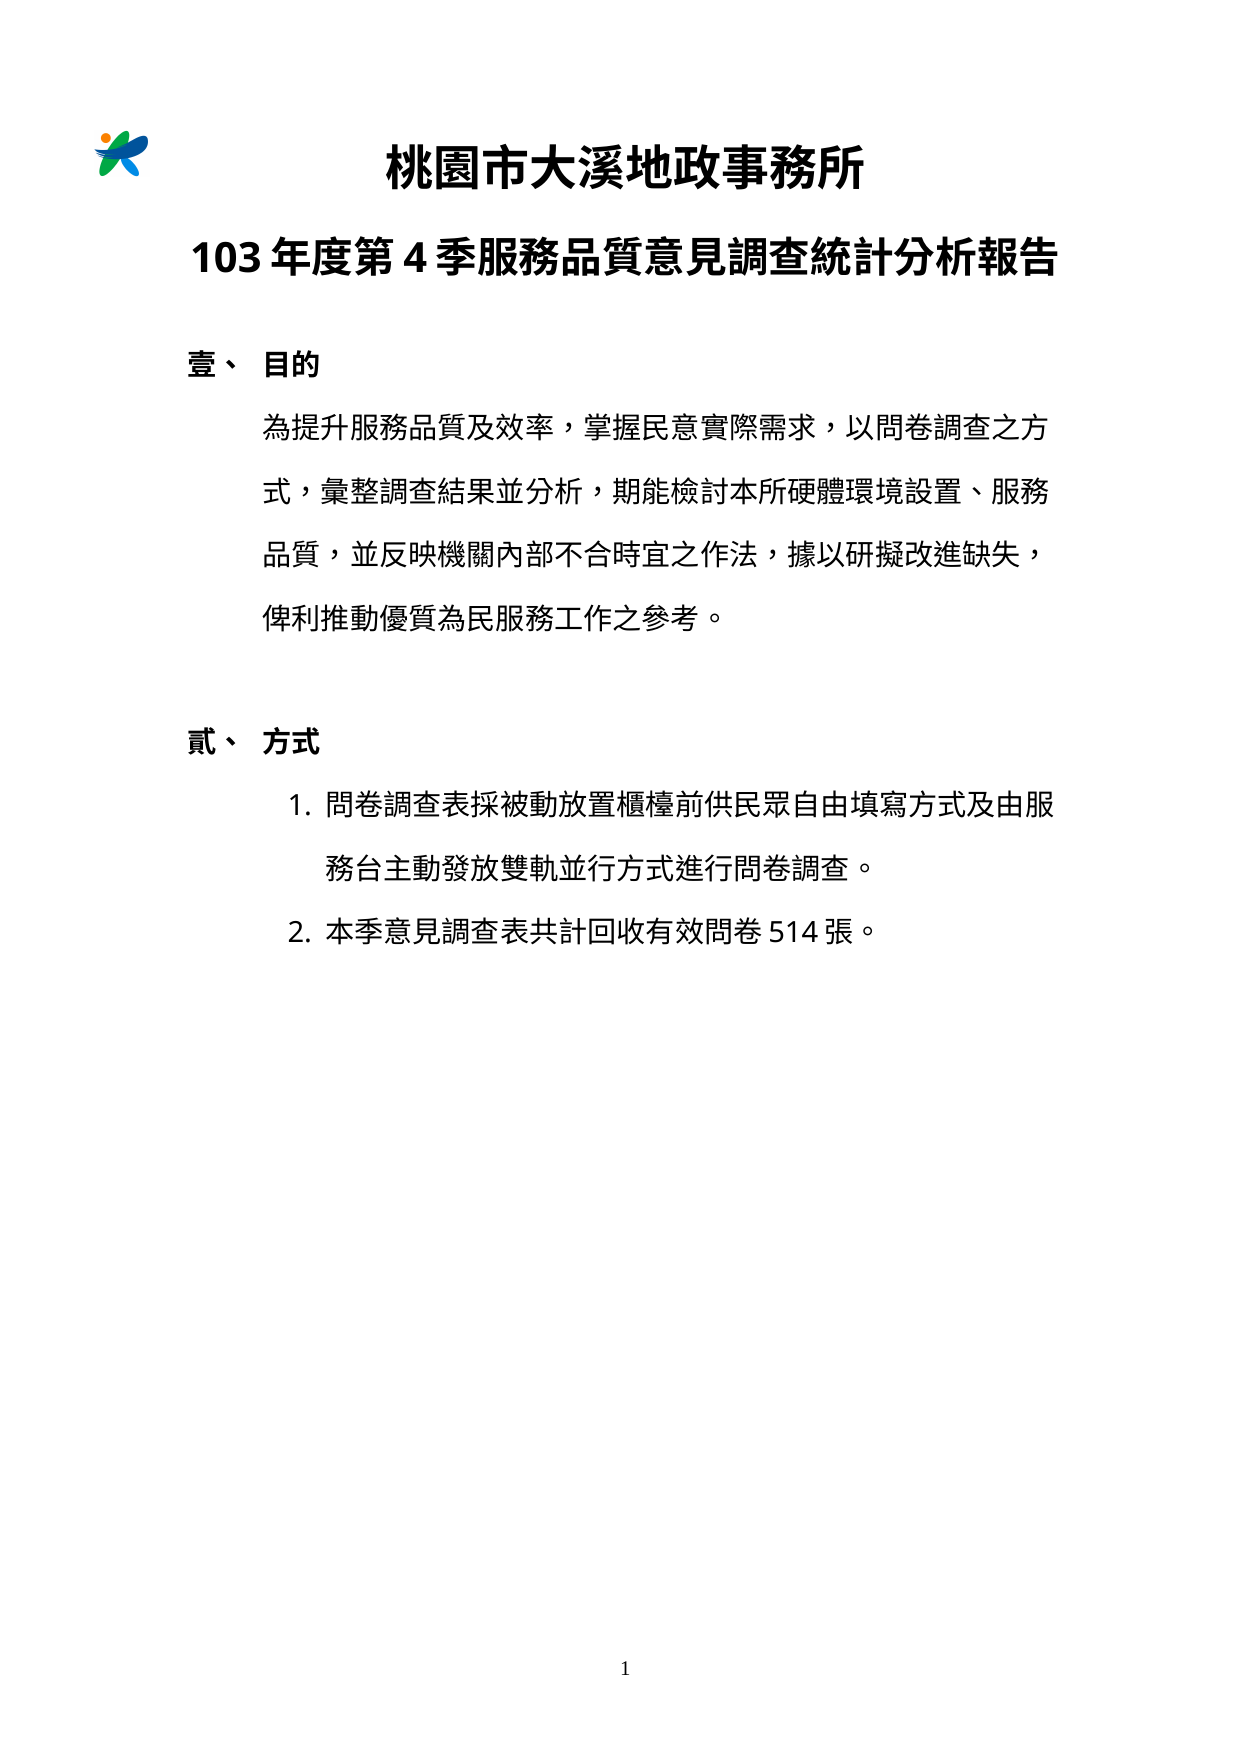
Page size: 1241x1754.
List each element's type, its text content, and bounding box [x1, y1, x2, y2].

picture [93, 130, 150, 177]
list 目的 [187, 342, 1063, 384]
text 桃園市大溪地政事務所 [187, 130, 1063, 199]
list 問卷調查表採被動放置櫃檯前供民眾自由填寫方式及由服務台主動發放雙軌並行方式進行問卷調查。 [287, 782, 1063, 887]
text 103年度第4季服務品質意見調查統計分析報告 [187, 224, 1063, 285]
text 為提升服務品質及效率，掌握民意實際需求，以問卷調查之方式，彙整調查結果並分析，期能檢討本所硬體環境設置、服務品質，並反映機關內部不合時宜之作法，據以研擬改進缺失，俾利推動優質為民服務工作之參考。 [262, 405, 1063, 638]
list 本季意見調查表共計回收有效問卷514張。 [287, 909, 1063, 951]
list 方式 [187, 718, 1063, 761]
